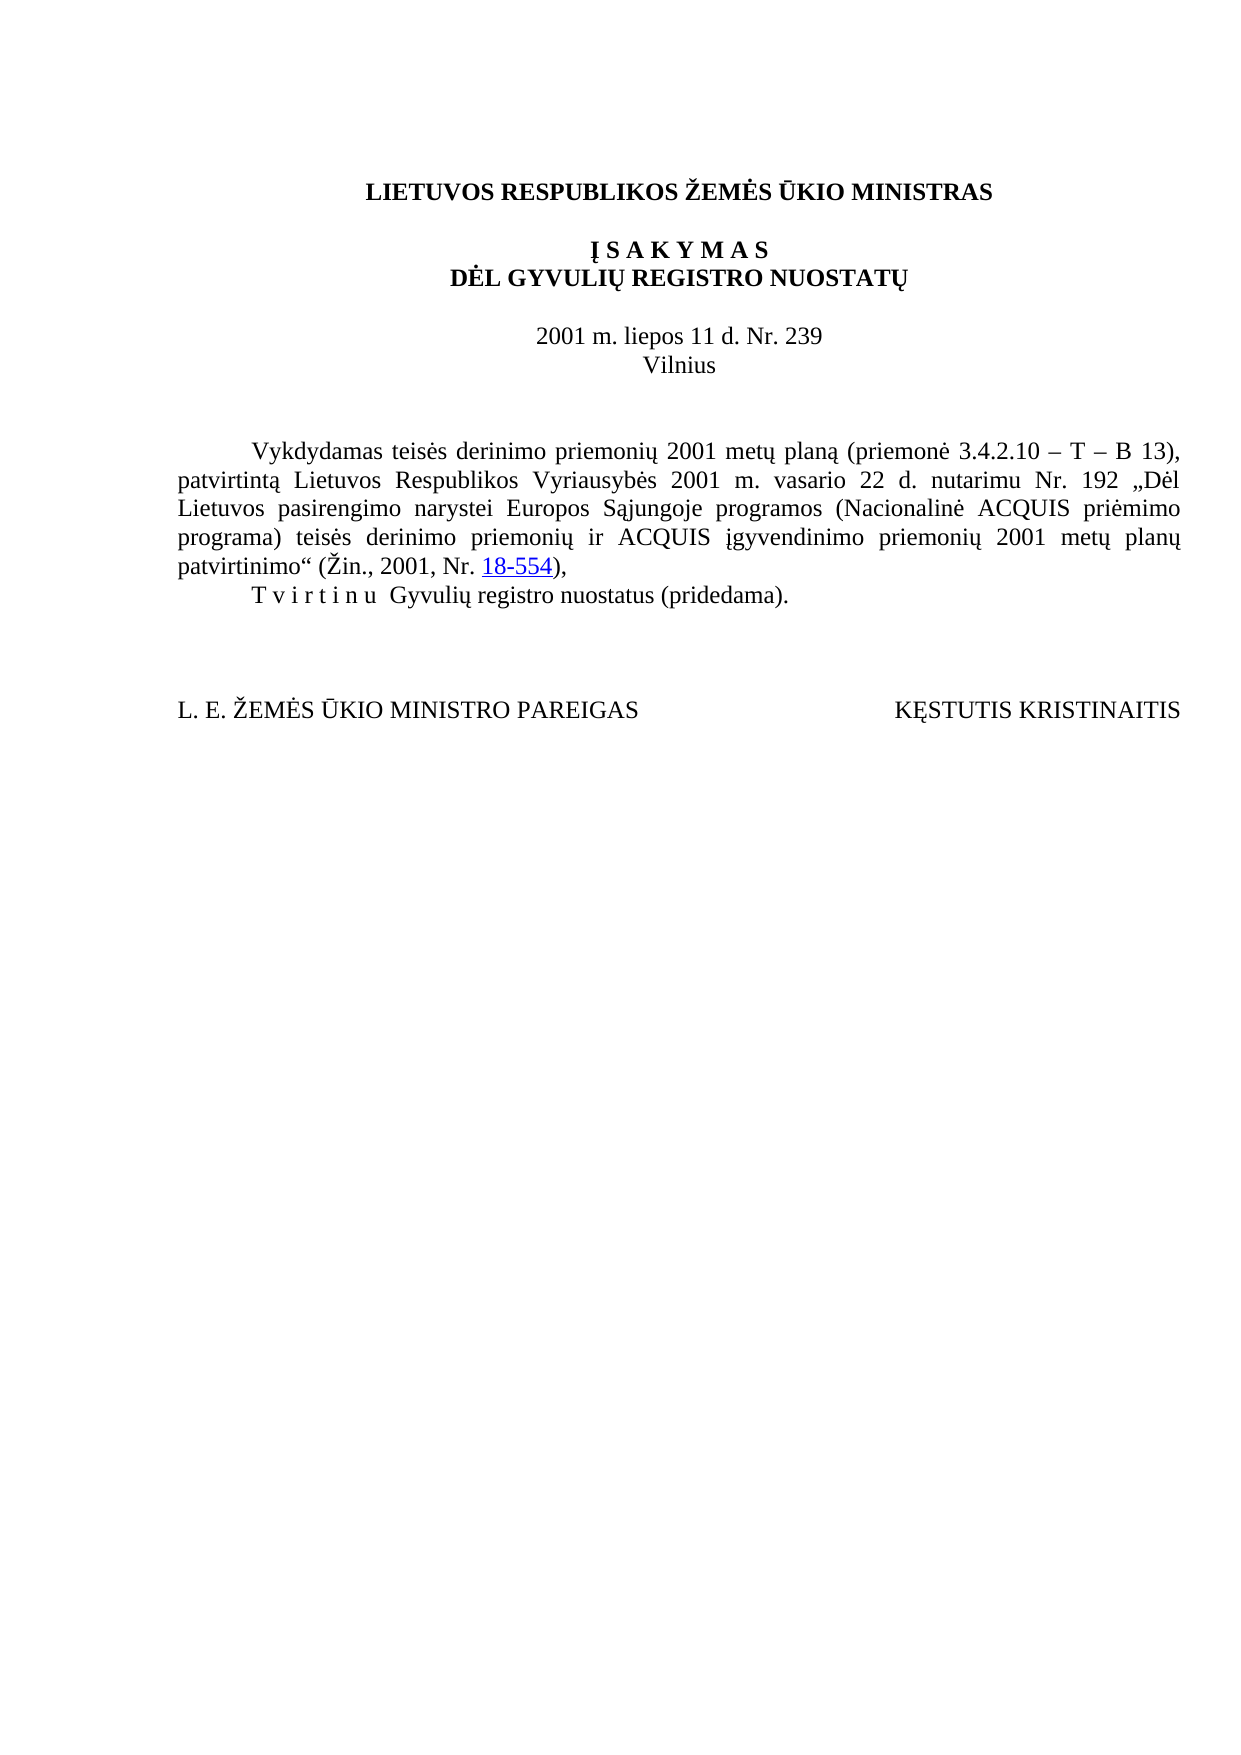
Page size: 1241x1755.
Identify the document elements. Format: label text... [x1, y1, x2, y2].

text Tvirtinu Gyvulių registro nuostatus (pridedama). [177, 580, 1181, 608]
text Į S A K Y M A S [177, 235, 1181, 263]
text Vilnius [177, 350, 1181, 378]
text L. e. žemės ūkio ministro pareigas Kęstutis Kristinaitis [177, 695, 1181, 723]
text 2001 m. liepos 11 d. Nr. 239 [177, 321, 1181, 350]
text LIETUVOS RESPUBLIKOS ŽEMĖS ŪKIO MINISTRAS [177, 177, 1181, 206]
text Vykdydamas teisės derinimo priemonių 2001 metų planą (priemonė 3.4.2.10 – T – B 13), patvirtintą Lietuvos Respublikos Vyriausybės 2001 m. vasario 22 d. nutarimu Nr. 192 „Dėl Lietuvos pasirengimo narystei Europos Sąjungoje programos (Nacionalinė ACQUIS priėmimo programa) teisės derinimo priemonių ir ACQUIS įgyvendinimo priemonių 2001 metų planų patvirtinimo“ (Žin., 2001, Nr. 18-554), [177, 436, 1181, 580]
text DĖL GYVULIŲ REGISTRO NUOSTATŲ [177, 263, 1181, 292]
